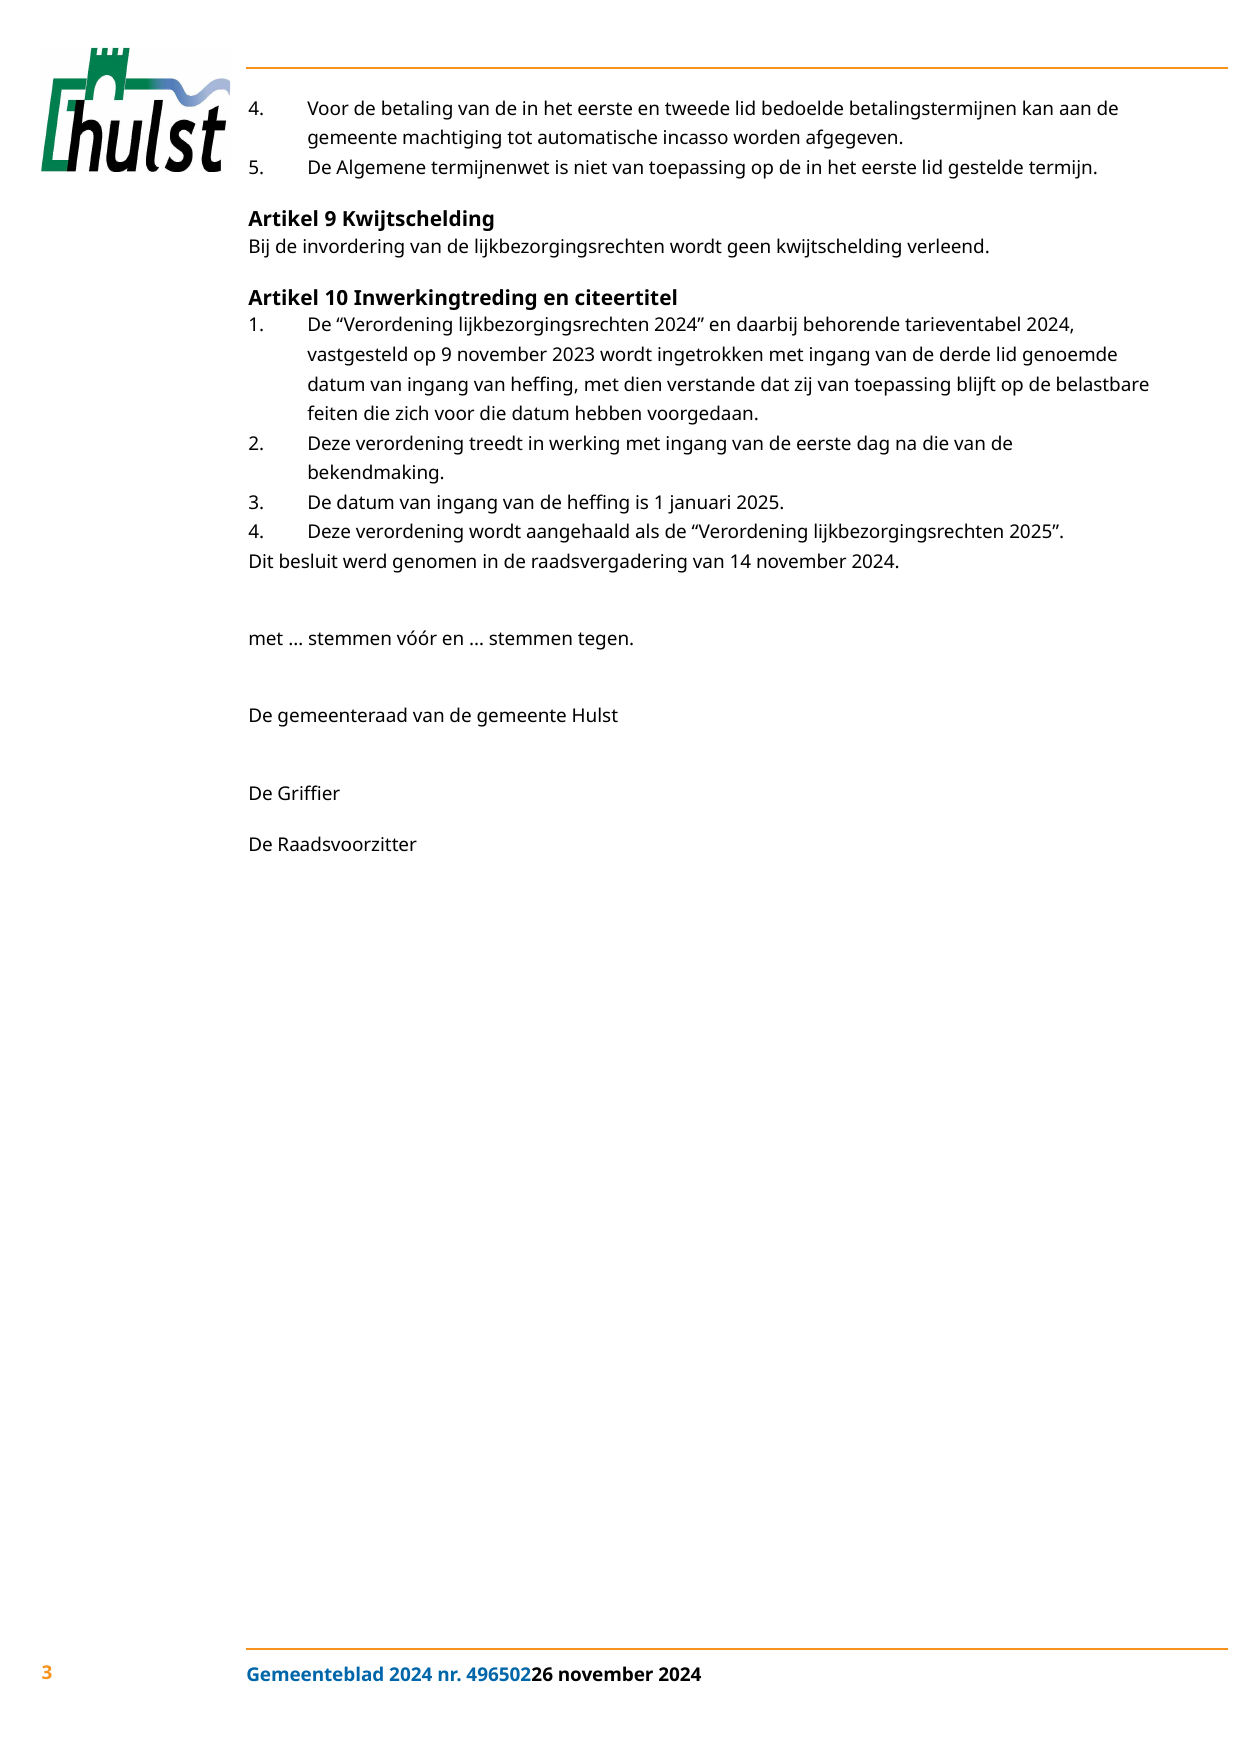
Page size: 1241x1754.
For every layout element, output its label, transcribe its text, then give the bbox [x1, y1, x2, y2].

list De “Verordening lijkbezorgingsrechten 2024” en daarbij behorende tarieventabel 2024, vastgesteld op 9 november 2023 wordt ingetrokken met ingang van de derde lid genoemde datum van ingang van heffing, met dien verstande dat zij van toepassing blijft op de belastbare feiten die zich voor die datum hebben voorgedaan. [248, 312, 1152, 426]
text Artikel 10 Inwerkingtreding en citeertitel [248, 283, 1152, 312]
list De datum van ingang van de heffing is 1 januari 2025. [248, 489, 1152, 515]
text De Raadsvoorzitter [248, 831, 1152, 857]
list De Algemene termijnenwet is niet van toepassing op de in het eerste lid gestelde termijn. [248, 154, 1152, 180]
list Deze verordening treedt in werking met ingang van de eerste dag na die van de bekendmaking. [248, 430, 1152, 485]
text De gemeenteraad van de gemeente Hulst [248, 703, 1152, 728]
text Artikel 9 Kwijtschelding [248, 204, 1152, 233]
text De Griffier [248, 780, 1152, 806]
list Deze verordening wordt aangehaald als de “Verordening lijkbezorgingsrechten 2025”. [248, 519, 1152, 544]
list Voor de betaling van de in het eerste en tweede lid bedoelde betalingstermijnen kan aan de gemeente machtiging tot automatische incasso worden afgegeven. [248, 95, 1152, 150]
text met … stemmen vóór en … stemmen tegen. [248, 626, 1152, 651]
text Dit besluit werd genomen in de raadsvergadering van 14 november 2024. [248, 548, 1152, 574]
picture [41, 47, 231, 172]
text Bij de invordering van de lijkbezorgingsrechten wordt geen kwijtschelding verleend. [248, 233, 1152, 258]
